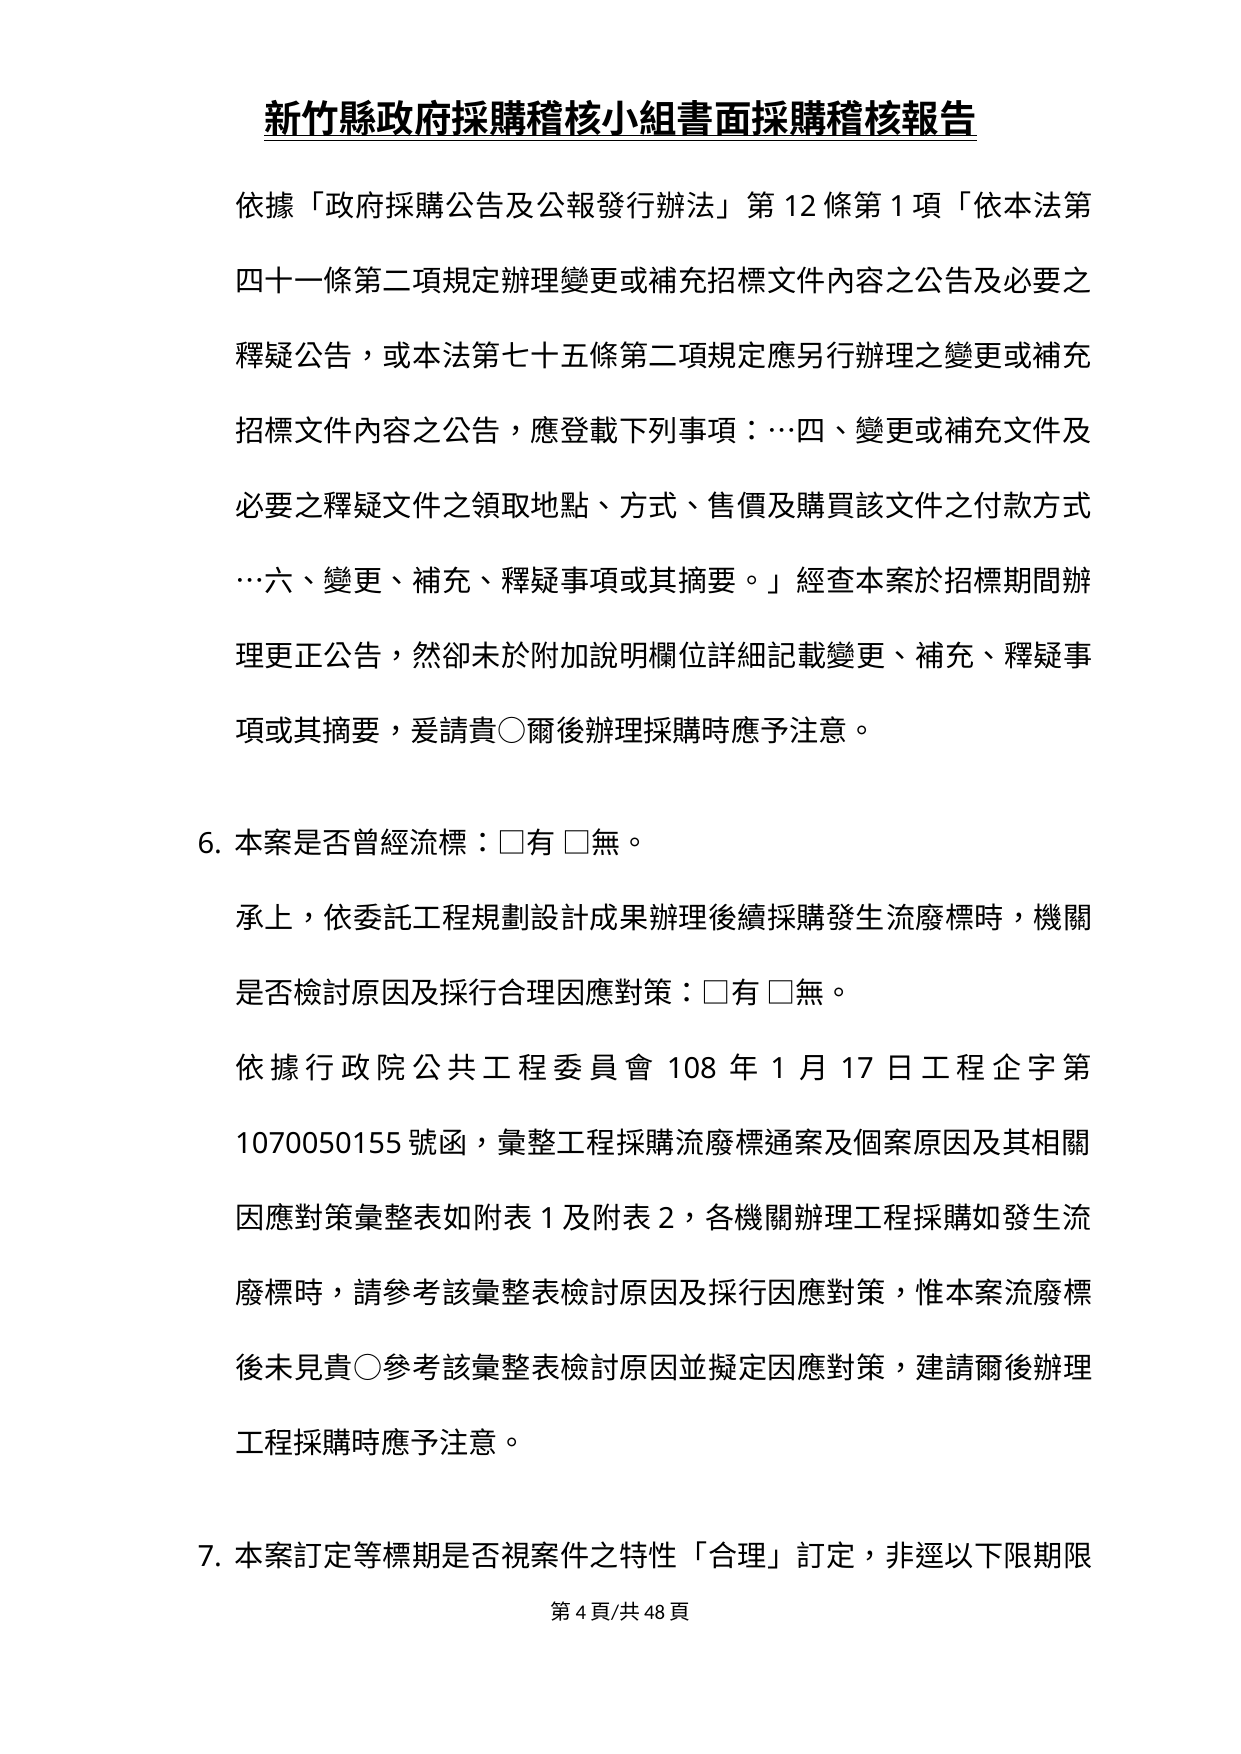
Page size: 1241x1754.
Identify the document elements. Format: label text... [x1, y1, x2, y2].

list 承上，依委託工程規劃設計成果辦理後續採購發生流廢標時，機關是否檢討原因及採行合理因應對策：□有 □無。 [235, 872, 1092, 1022]
list 依據「政府採購公告及公報發行辦法」第12條第1項「依本法第四十一條第二項規定辦理變更或補充招標文件內容之公告及必要之釋疑公告，或本法第七十五條第二項規定應另行辦理之變更或補充招標文件內容之公告，應登載下列事項：…四、變更或補充文件及必要之釋疑文件之領取地點、方式、售價及購買該文件之付款方式…六、變更、補充、釋疑事項或其摘要。」經查本案於招標期間辦理更正公告，然卻未於附加說明欄位詳細記載變更、補充、釋疑事項或其摘要，爰請貴○爾後辦理採購時應予注意。 [235, 160, 1092, 760]
list 本案訂定等標期是否視案件之特性「合理」訂定，非逕以下限期限 [197, 1510, 1092, 1585]
list 依據行政院公共工程委員會108年1月17日工程企字第1070050155號函，彙整工程採購流廢標通案及個案原因及其相關因應對策彙整表如附表1及附表2，各機關辦理工程採購如發生流廢標時，請參考該彙整表檢討原因及採行因應對策，惟本案流廢標後未見貴○參考該彙整表檢討原因並擬定因應對策，建請爾後辦理工程採購時應予注意。 [235, 1022, 1092, 1472]
list 本案是否曾經流標：□有 □無。 [197, 797, 1092, 872]
